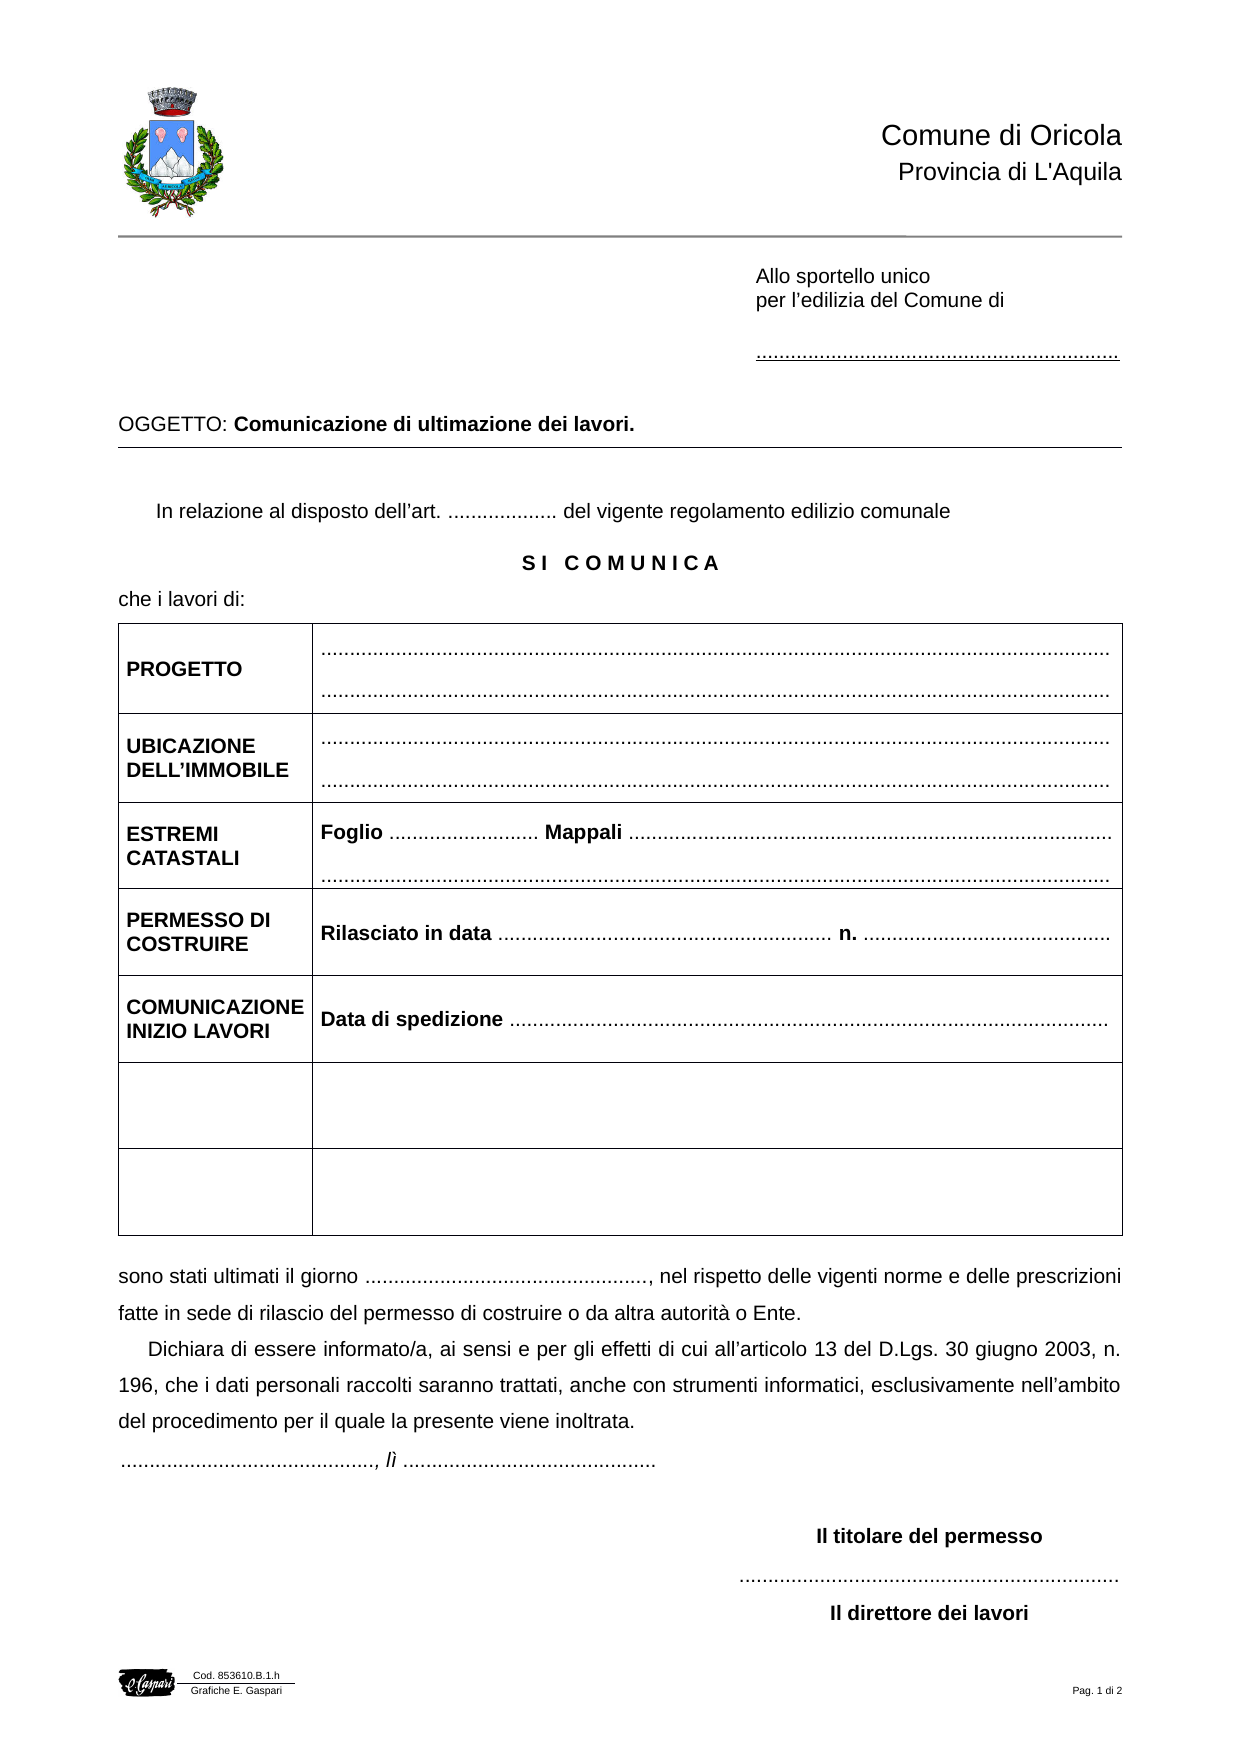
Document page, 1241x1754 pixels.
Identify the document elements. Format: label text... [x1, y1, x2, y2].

text ............................................................... [756, 336, 1122, 364]
text per l’edilizia del Comune di [756, 288, 1122, 312]
subtitle Il direttore dei lavori [737, 1601, 1122, 1624]
table_cell [119, 1149, 312, 1235]
table_cell [313, 1149, 1122, 1235]
table_cell UBICAZIONE DELL’IMMOBILE [119, 714, 312, 802]
table_cell COMUNICAZIONE INIZIO LAVORI [119, 976, 312, 1062]
text .................................................................. [737, 1559, 1122, 1588]
table_cell Rilasciato in data .......................................................... n. ........................................... [313, 889, 1122, 975]
text Allo sportello unico [756, 264, 1122, 288]
text Provincia di L'Aquila [224, 157, 1122, 185]
table_cell Foglio .......................... Mappali .................................................................................... ......................................................................................................................................... [313, 803, 1122, 888]
text In relazione al disposto dell’art. ................... del vigente regolamento edilizio comunale [118, 496, 1122, 524]
text Dichiara di essere informato/a, ai sensi e per gli effetti di cui all’articolo 13 del D.Lgs. 30 giugno 2003, n. 196, che i dati personali raccolti saranno trattati, anche con strumenti informatici, esclusivamente nell’ambito del procedimento per il quale la presente viene inoltrata. [118, 1337, 1122, 1432]
table_cell [119, 1063, 312, 1148]
table_cell PERMESSO DI COSTRUIRE [119, 889, 312, 975]
table_cell [313, 1063, 1122, 1148]
table_header PROGETTO [119, 624, 312, 713]
picture [122, 87, 224, 219]
text che i lavori di: [118, 587, 1122, 611]
subtitle S I C O M U N I C A [118, 551, 1122, 575]
table_cell ESTREMI CATASTALI [119, 803, 312, 888]
table_header ......................................................................................................................................... ......................................................................................................................................... [313, 624, 1122, 713]
text OGGETTO: Comunicazione di ultimazione dei lavori. [118, 412, 1122, 447]
text Comune di Oricola [224, 118, 1122, 152]
text Il titolare del permesso [737, 1523, 1122, 1547]
table_cell ......................................................................................................................................... ......................................................................................................................................... [313, 714, 1122, 802]
table_cell Data di spedizione ........................................................................................................ [313, 976, 1122, 1062]
text ............................................, lì ............................................ [120, 1444, 1122, 1473]
text sono stati ultimati il giorno ................................................., nel rispetto delle vigenti norme e delle prescrizioni fatte in sede di rilascio del permesso di costruire o da altra autorità o Ente. [118, 1260, 1122, 1324]
picture [118, 1668, 175, 1697]
